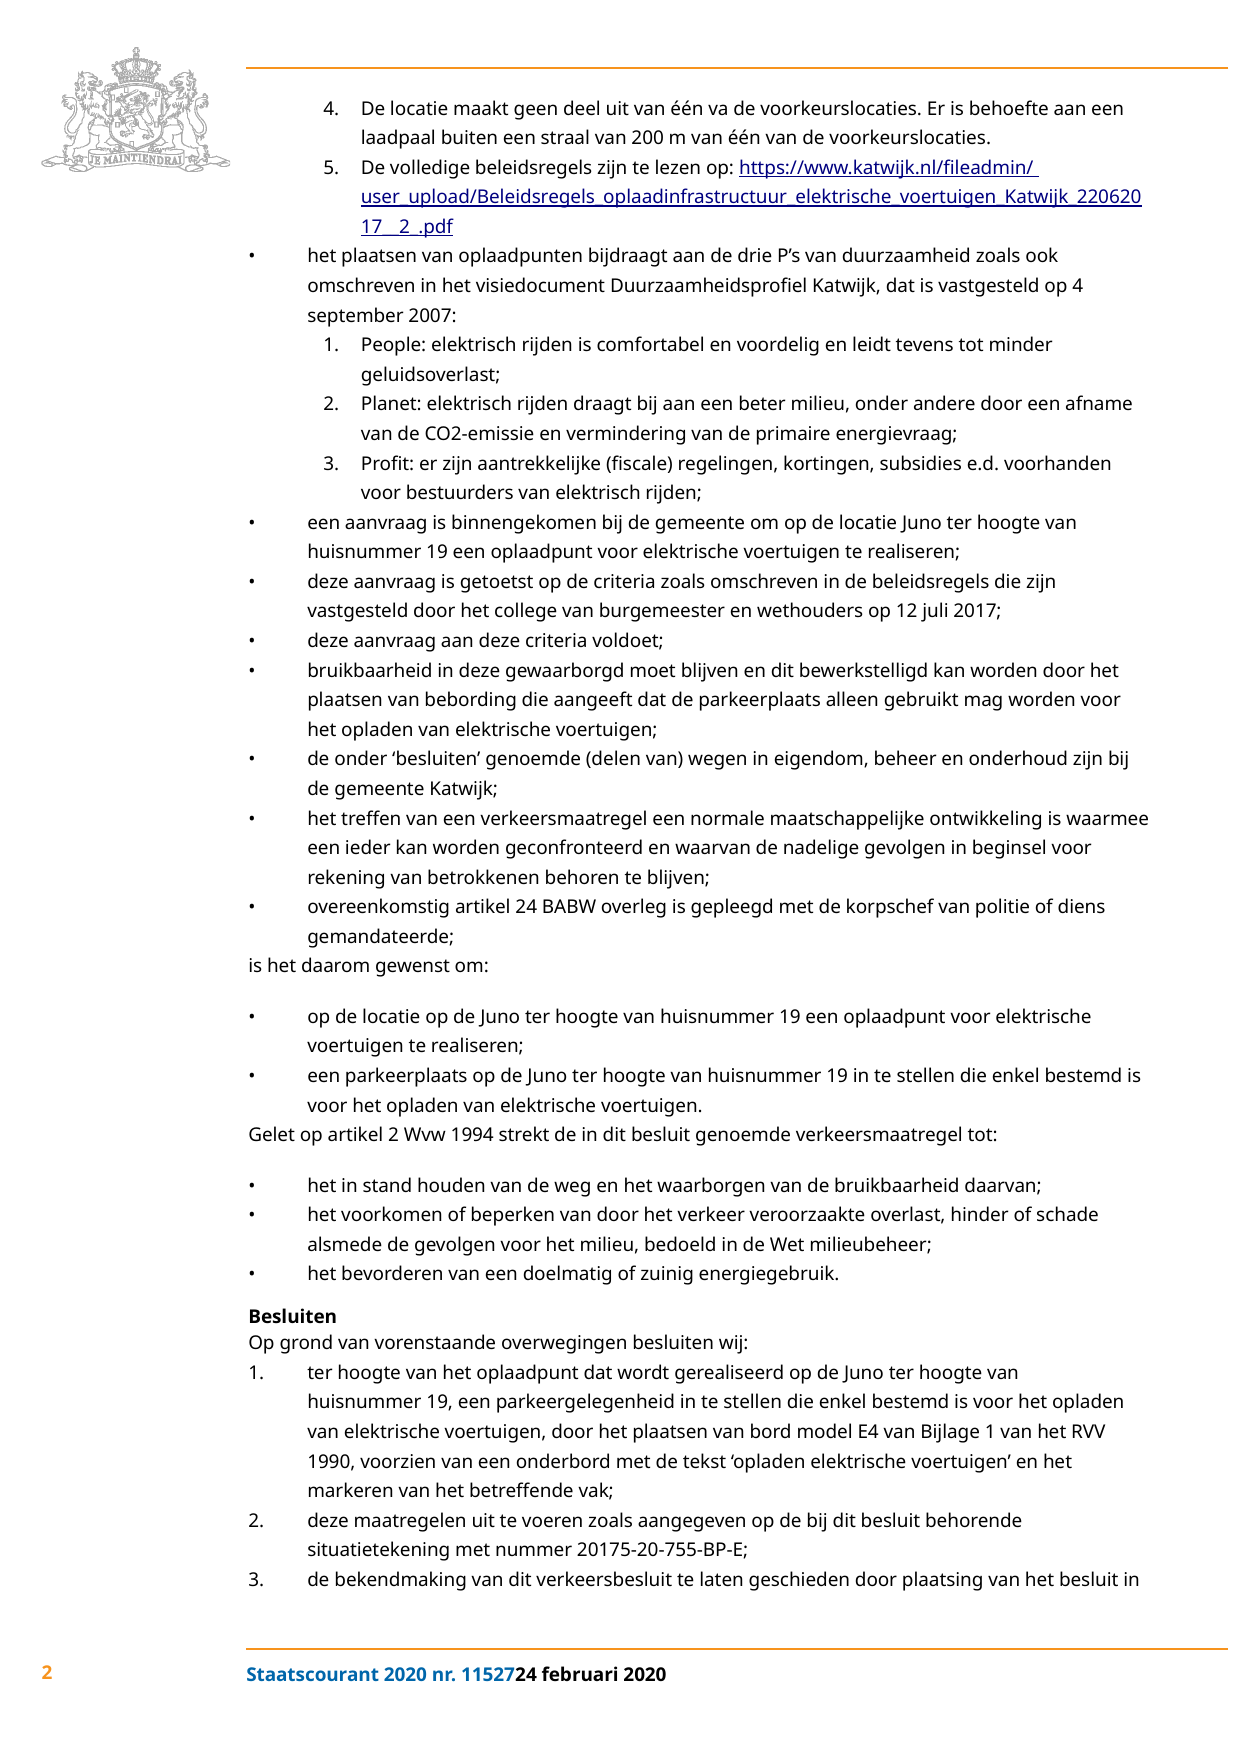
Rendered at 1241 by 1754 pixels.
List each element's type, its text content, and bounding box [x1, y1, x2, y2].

list overeenkomstig artikel 24 BABW overleg is gepleegd met de korpschef van politie of diens gemandateerde; [248, 893, 1152, 949]
list het in stand houden van de weg en het waarborgen van de bruikbaarheid daarvan; [248, 1172, 1152, 1198]
list een parkeerplaats op de Juno ter hoogte van huisnummer 19 in te stellen die enkel bestemd is voor het opladen van elektrische voertuigen. [248, 1062, 1152, 1118]
list deze aanvraag is getoetst op de criteria zoals omschreven in de beleidsregels die zijn vastgesteld door het college van burgemeester en wethouders op 12 juli 2017; [248, 568, 1152, 623]
list Profit: er zijn aantrekkelijke (fiscale) regelingen, kortingen, subsidies e.d. voorhanden voor bestuurders van elektrisch rijden; [323, 450, 1152, 505]
list het plaatsen van oplaadpunten bijdraagt aan de drie P’s van duurzaamheid zoals ook omschreven in het visiedocument Duurzaamheidsprofiel Katwijk, dat is vastgesteld op 4 september 2007: [248, 243, 1152, 328]
list het voorkomen of beperken van door het verkeer veroorzaakte overlast, hinder of schade alsmede de gevolgen voor het milieu, bedoeld in de Wet milieubeheer; [248, 1201, 1152, 1257]
list de onder ‘besluiten’ genoemde (delen van) wegen in eigendom, beheer en onderhoud zijn bij de gemeente Katwijk; [248, 746, 1152, 801]
text Op grond van vorenstaande overwegingen besluiten wij: [248, 1329, 1152, 1355]
text is het daarom gewenst om: [248, 953, 1152, 978]
list op de locatie op de Juno ter hoogte van huisnummer 19 een oplaadpunt voor elektrische voertuigen te realiseren; [248, 1003, 1152, 1058]
list ter hoogte van het oplaadpunt dat wordt gerealiseerd op de Juno ter hoogte van huisnummer 19, een parkeergelegenheid in te stellen die enkel bestemd is voor het opladen van elektrische voertuigen, door het plaatsen van bord model E4 van Bijlage 1 van het RVV 1990, voorzien van een onderbord met de tekst ‘opladen elektrische voertuigen’ en het markeren van het betreffende vak; [248, 1359, 1152, 1503]
list het bevorderen van een doelmatig of zuinig energiegebruik. [248, 1261, 1152, 1286]
text Besluiten [248, 1304, 1152, 1329]
list deze aanvraag aan deze criteria voldoet; [248, 627, 1152, 653]
text Gelet op artikel 2 Wvw 1994 strekt de in dit besluit genoemde verkeersmaatregel tot: [248, 1121, 1152, 1147]
list People: elektrisch rijden is comfortabel en voordelig en leidt tevens tot minder geluidsoverlast; [323, 331, 1152, 387]
list De locatie maakt geen deel uit van één va de voorkeurslocaties. Er is behoefte aan een laadpaal buiten een straal van 200 m van één van de voorkeurslocaties. [323, 95, 1152, 150]
list een aanvraag is binnengekomen bij de gemeente om op de locatie Juno ter hoogte van huisnummer 19 een oplaadpunt voor elektrische voertuigen te realiseren; [248, 509, 1152, 564]
list De volledige beleidsregels zijn te lezen op: https://www.katwijk.nl/fileadmin/ user_upload/Beleidsregels_oplaadinfrastructuur_elektrische_voertuigen_Katwijk_22062017__2_.pdf [323, 154, 1152, 239]
list deze maatregelen uit te voeren zoals aangegeven op de bij dit besluit behorende situatietekening met nummer 20175-20-755-BP-E; [248, 1507, 1152, 1562]
list bruikbaarheid in deze gewaarborgd moet blijven en dit bewerkstelligd kan worden door het plaatsen van bebording die aangeeft dat de parkeerplaats alleen gebruikt mag worden voor het opladen van elektrische voertuigen; [248, 657, 1152, 742]
list Planet: elektrisch rijden draagt bij aan een beter milieu, onder andere door een afname van de CO2-emissie en vermindering van de primaire energievraag; [323, 391, 1152, 446]
picture [41, 47, 231, 172]
list het treffen van een verkeersmaatregel een normale maatschappelijke ontwikkeling is waarmee een ieder kan worden geconfronteerd en waarvan de nadelige gevolgen in beginsel voor rekening van betrokkenen behoren te blijven; [248, 805, 1152, 890]
list de bekendmaking van dit verkeersbesluit te laten geschieden door plaatsing van het besluit in de Staatscourant. [248, 1566, 1152, 1592]
